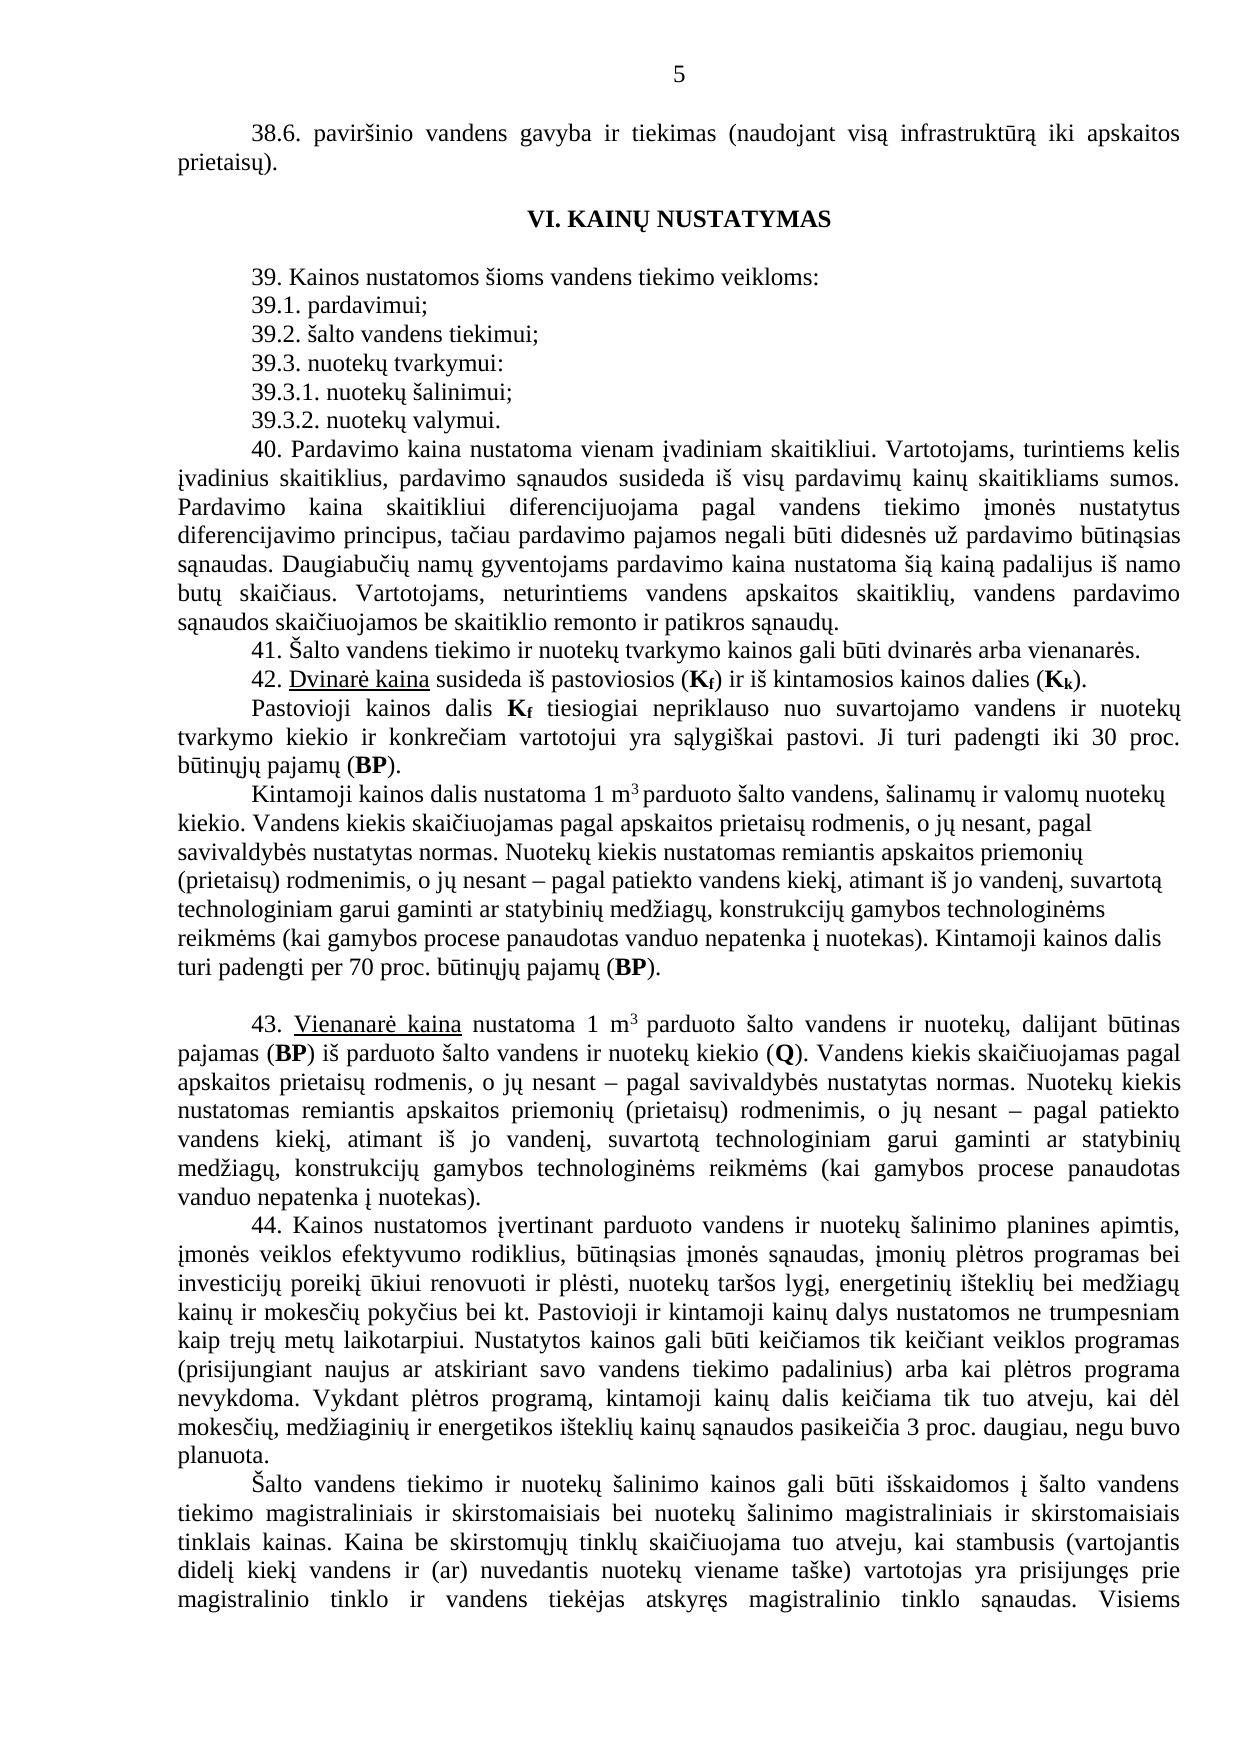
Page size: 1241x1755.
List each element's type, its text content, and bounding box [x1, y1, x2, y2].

text Kintamoji kainos dalis nustatoma 1 m3 parduoto šalto vandens, šalinamų ir valomų nuotekų kiekio. Vandens kiekis skaičiuojamas pagal apskaitos prietaisų rodmenis, o jų nesant, pagal savivaldybės nustatytas normas. Nuotekų kiekis nustatomas remiantis apskaitos priemonių (prietaisų) rodmenimis, o jų nesant – pagal patiekto vandens kiekį, atimant iš jo vandenį, suvartotą technologiniam garui gaminti ar statybinių medžiagų, konstrukcijų gamybos technologinėms reikmėms (kai gamybos procese panaudotas vanduo nepatenka į nuotekas). Kintamoji kainos dalis turi padengti per 70 proc. būtinųjų pajamų (BP). [177, 779, 1181, 981]
text 43. Vienanarė kaina nustatoma 1 m3 parduoto šalto vandens ir nuotekų, dalijant būtinas pajamas (BP) iš parduoto šalto vandens ir nuotekų kiekio (Q). Vandens kiekis skaičiuojamas pagal apskaitos prietaisų rodmenis, o jų nesant – pagal savivaldybės nustatytas normas. Nuotekų kiekis nustatomas remiantis apskaitos priemonių (prietaisų) rodmenimis, o jų nesant – pagal patiekto vandens kiekį, atimant iš jo vandenį, suvartotą technologiniam garui gaminti ar statybinių medžiagų, konstrukcijų gamybos technologinėms reikmėms (kai gamybos procese panaudotas vanduo nepatenka į nuotekas). [177, 1009, 1181, 1211]
text 44. Kainos nustatomos įvertinant parduoto vandens ir nuotekų šalinimo planines apimtis, įmonės veiklos efektyvumo rodiklius, būtinąsias įmonės sąnaudas, įmonių plėtros programas bei investicijų poreikį ūkiui renovuoti ir plėsti, nuotekų taršos lygį, energetinių išteklių bei medžiagų kainų ir mokesčių pokyčius bei kt. Pastovioji ir kintamoji kainų dalys nustatomos ne trumpesniam kaip trejų metų laikotarpiui. Nustatytos kainos gali būti keičiamos tik keičiant veiklos programas (prisijungiant naujus ar atskiriant savo vandens tiekimo padalinius) arba kai plėtros programa nevykdoma. Vykdant plėtros programą, kintamoji kainų dalis keičiama tik tuo atveju, kai dėl mokesčių, medžiaginių ir energetikos išteklių kainų sąnaudos pasikeičia 3 proc. daugiau, negu buvo planuota. [177, 1211, 1181, 1469]
text 39.2. šalto vandens tiekimui; [177, 319, 1181, 348]
text Šalto vandens tiekimo ir nuotekų šalinimo kainos gali būti išskaidomos į šalto vandens tiekimo magistraliniais ir skirstomaisiais bei nuotekų šalinimo magistraliniais ir skirstomaisiais tinklais kainas. Kaina be skirstomųjų tinklų skaičiuojama tuo atveju, kai stambusis (vartojantis didelį kiekį vandens ir (ar) nuvedantis nuotekų viename taške) vartotojas yra prisijungęs prie magistralinio tinklo ir vandens tiekėjas atskyręs magistralinio tinklo sąnaudas. Visiems [177, 1469, 1181, 1613]
text 41. Šalto vandens tiekimo ir nuotekų tvarkymo kainos gali būti dvinarės arba vienanarės. [177, 636, 1181, 664]
text Pastovioji kainos dalis Kf tiesiogiai nepriklauso nuo suvartojamo vandens ir nuotekų tvarkymo kiekio ir konkrečiam vartotojui yra sąlygiškai pastovi. Ji turi padengti iki 30 proc. būtinųjų pajamų (BP). [177, 693, 1181, 779]
text 38.6. paviršinio vandens gavyba ir tiekimas (naudojant visą infrastruktūrą iki apskaitos prietaisų). [177, 118, 1181, 176]
text 39.3.2. nuotekų valymui. [177, 406, 1181, 434]
text VI. KAINŲ NUSTATYMAS [177, 204, 1181, 233]
text 39.3. nuotekų tvarkymui: [177, 348, 1181, 377]
text 39.1. pardavimui; [177, 291, 1181, 319]
text 42. Dvinarė kaina susideda iš pastoviosios (Kf) ir iš kintamosios kainos dalies (Kk). [177, 664, 1181, 693]
text 40. Pardavimo kaina nustatoma vienam įvadiniam skaitikliui. Vartotojams, turintiems kelis įvadinius skaitiklius, pardavimo sąnaudos susideda iš visų pardavimų kainų skaitikliams sumos. Pardavimo kaina skaitikliui diferencijuojama pagal vandens tiekimo įmonės nustatytus diferencijavimo principus, tačiau pardavimo pajamos negali būti didesnės už pardavimo būtinąsias sąnaudas. Daugiabučių namų gyventojams pardavimo kaina nustatoma šią kainą padalijus iš namo butų skaičiaus. Vartotojams, neturintiems vandens apskaitos skaitiklių, vandens pardavimo sąnaudos skaičiuojamos be skaitiklio remonto ir patikros sąnaudų. [177, 434, 1181, 636]
text 39.3.1. nuotekų šalinimui; [177, 377, 1181, 406]
text 39. Kainos nustatomos šioms vandens tiekimo veikloms: [177, 262, 1181, 291]
